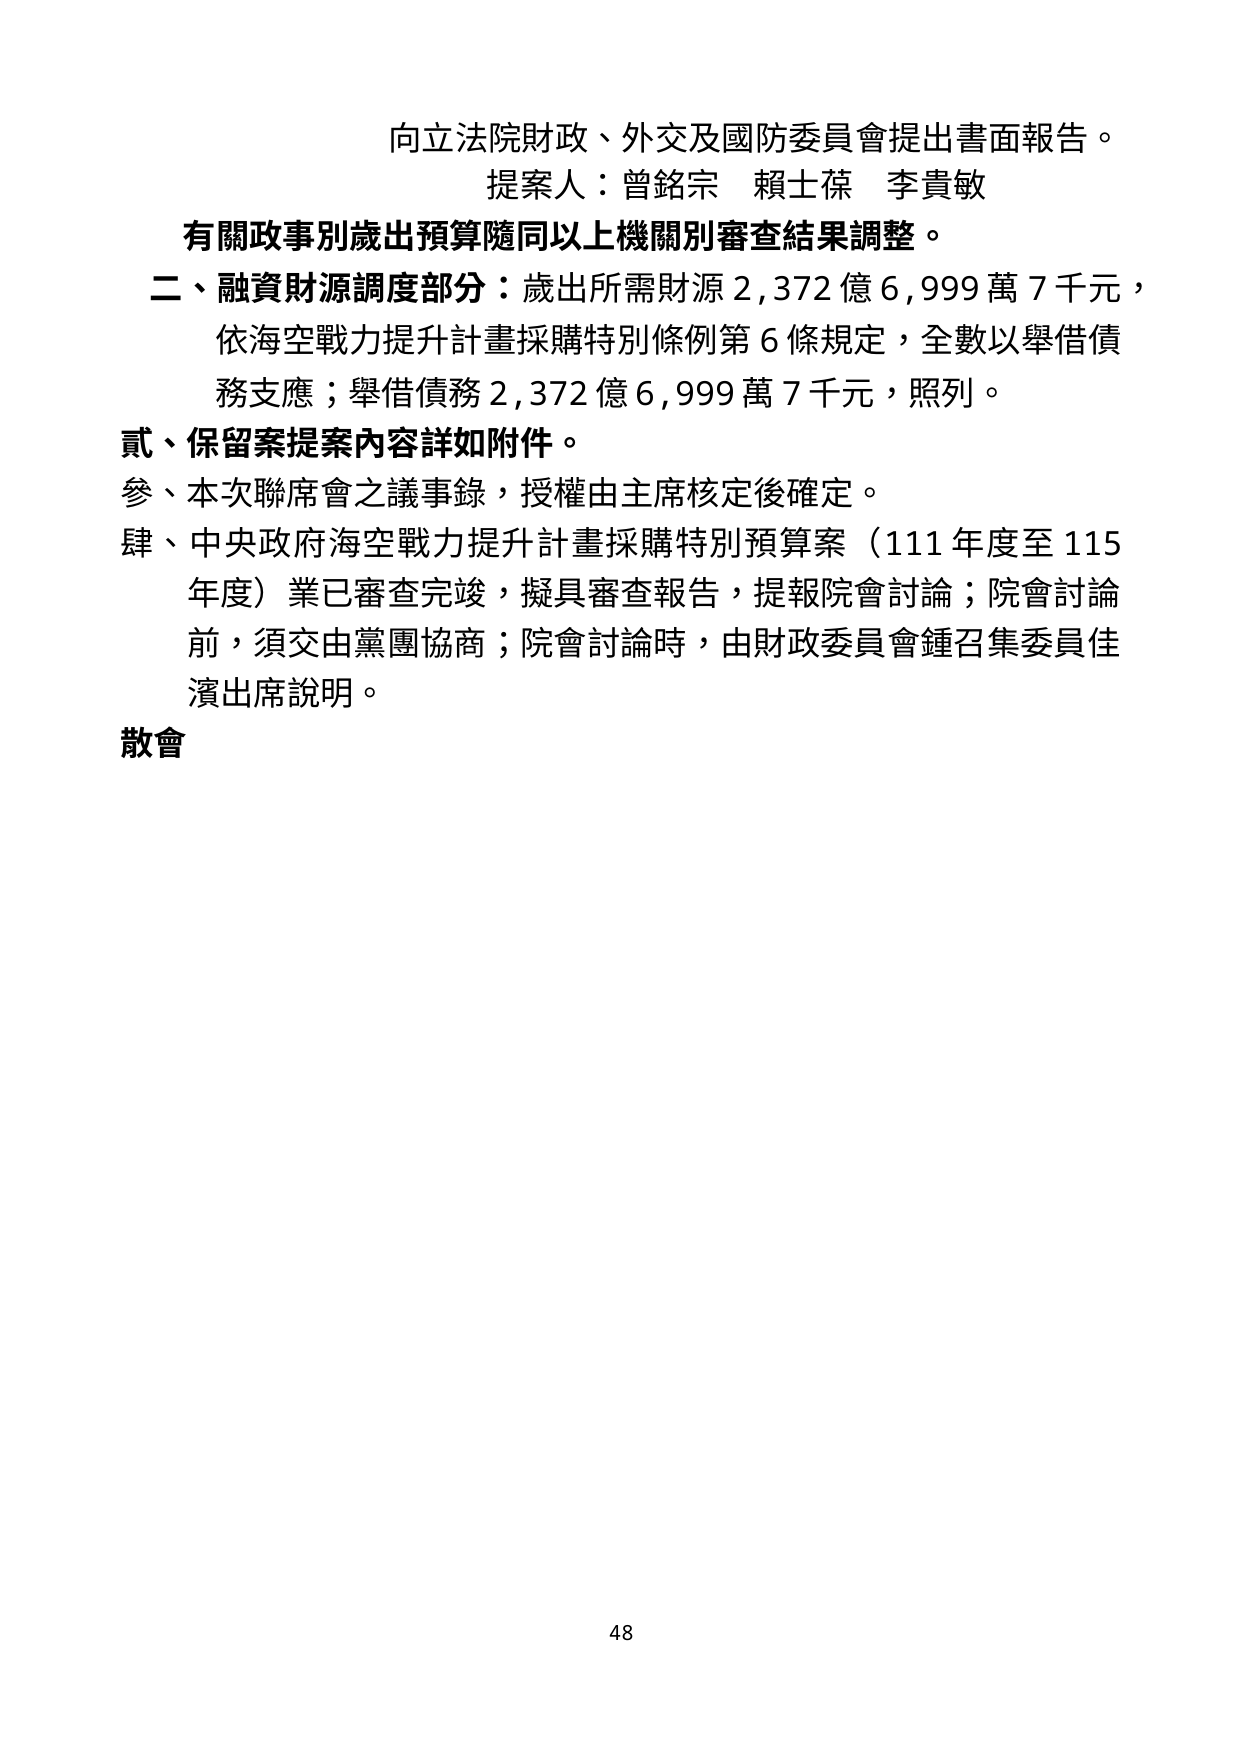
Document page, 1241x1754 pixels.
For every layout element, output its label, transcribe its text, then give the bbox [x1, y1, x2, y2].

text 有關政事別歲出預算隨同以上機關別審查結果調整。 [149, 207, 1122, 259]
text 貳、保留案提案內容詳如附件。 [120, 415, 1122, 465]
text 散會 [120, 715, 1122, 765]
text 二、融資財源調度部分：歲出所需財源2,372億6,999萬7千元，依海空戰力提升計畫採購特別條例第6條規定，全數以舉借債務支應；舉借債務2,372億6,999萬7千元，照列。 [149, 259, 1122, 415]
text 參、本次聯席會之議事錄，授權由主席核定後確定。 [120, 465, 1122, 515]
text 提案人：曾銘宗 賴士葆 李貴敏 [120, 157, 1122, 207]
text 向立法院財政、外交及國防委員會提出書面報告。 [256, 94, 1122, 157]
text 肆、中央政府海空戰力提升計畫採購特別預算案（111年度至115年度）業已審查完竣，擬具審查報告，提報院會討論；院會討論前，須交由黨團協商；院會討論時，由財政委員會鍾召集委員佳濱出席說明。 [120, 515, 1122, 715]
